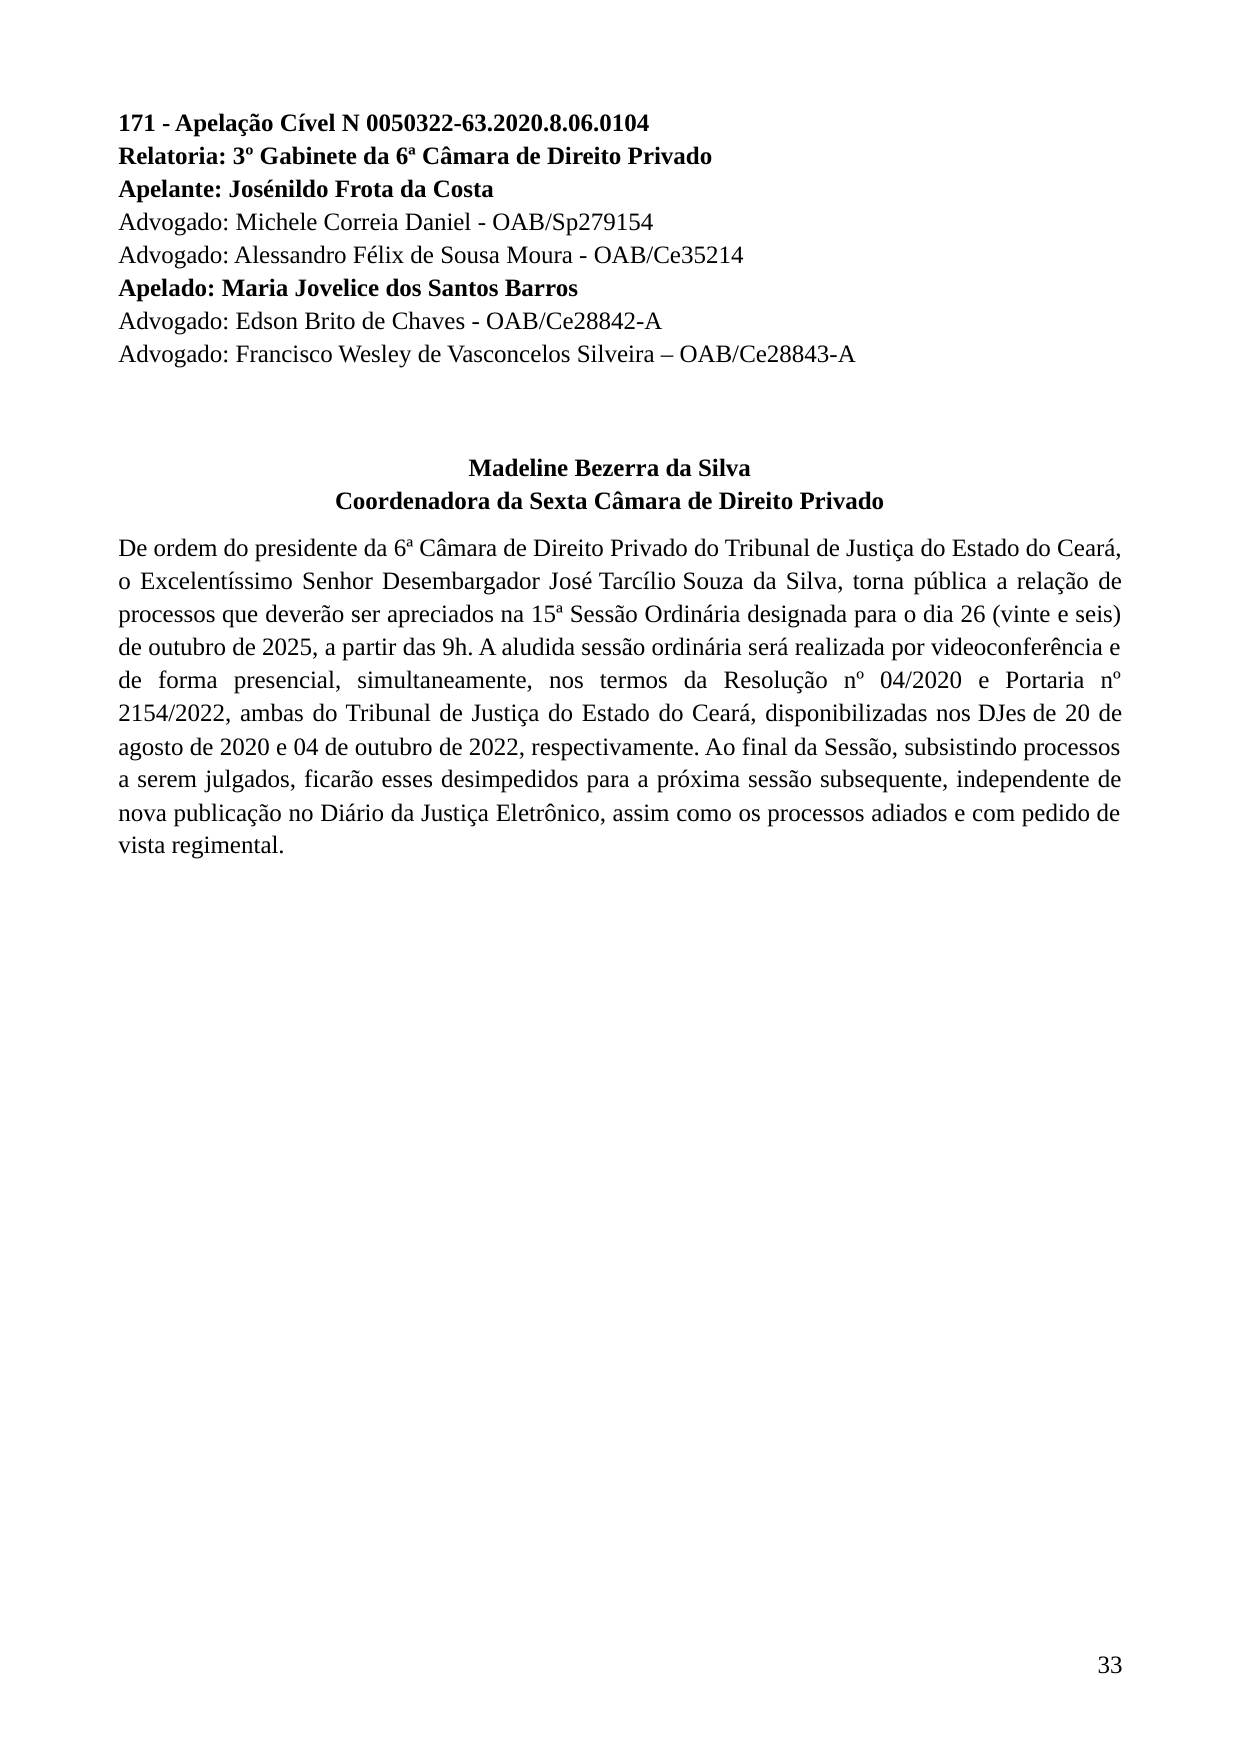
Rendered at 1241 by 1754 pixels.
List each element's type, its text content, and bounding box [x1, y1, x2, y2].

text Madeline Bezerra da Silva [118, 387, 1122, 482]
text 171 - Apelação Cível N 0050322-63.2020.8.06.0104 Relatoria: 3º Gabinete da 6ª Câmara de Direito Privado Apelante: Josénildo Frota da Costa Advogado: Michele Correia Daniel - OAB/Sp279154 Advogado: Alessandro Félix de Sousa Moura - OAB/Ce35214 Apelado: Maria Jovelice dos Santos Barros Advogado: Edson Brito de Chaves - OAB/Ce28842-A Advogado: Francisco Wesley de Vasconcelos Silveira – OAB/Ce28843-A [118, 75, 1122, 368]
text Coordenadora da Sexta Câmara de Direito Privado [118, 486, 1122, 514]
text De ordem do presidente da 6ª Câmara de Direito Privado do Tribunal de Justiça do Estado do Ceará, o Excelentíssimo Senhor Desembargador José Tarcílio Souza da Silva, torna pública a relação de processos que deverão ser apreciados na 15ª Sessão Ordinária designada para o dia 26 (vinte e seis) de outubro de 2025, a partir das 9h. A aludida sessão ordinária será realizada por videoconferência e de forma presencial, simultaneamente, nos termos da Resolução nº 04/2020 e Portaria nº 2154/2022, ambas do Tribunal de Justiça do Estado do Ceará, disponibilizadas nos DJes de 20 de agosto de 2020 e 04 de outubro de 2022, respectivamente. Ao final da Sessão, subsistindo processos a serem julgados, ficarão esses desimpedidos para a próxima sessão subsequente, independente de nova publicação no Diário da Justiça Eletrônico, assim como os processos adiados e com pedido de vista regimental. [118, 533, 1122, 859]
